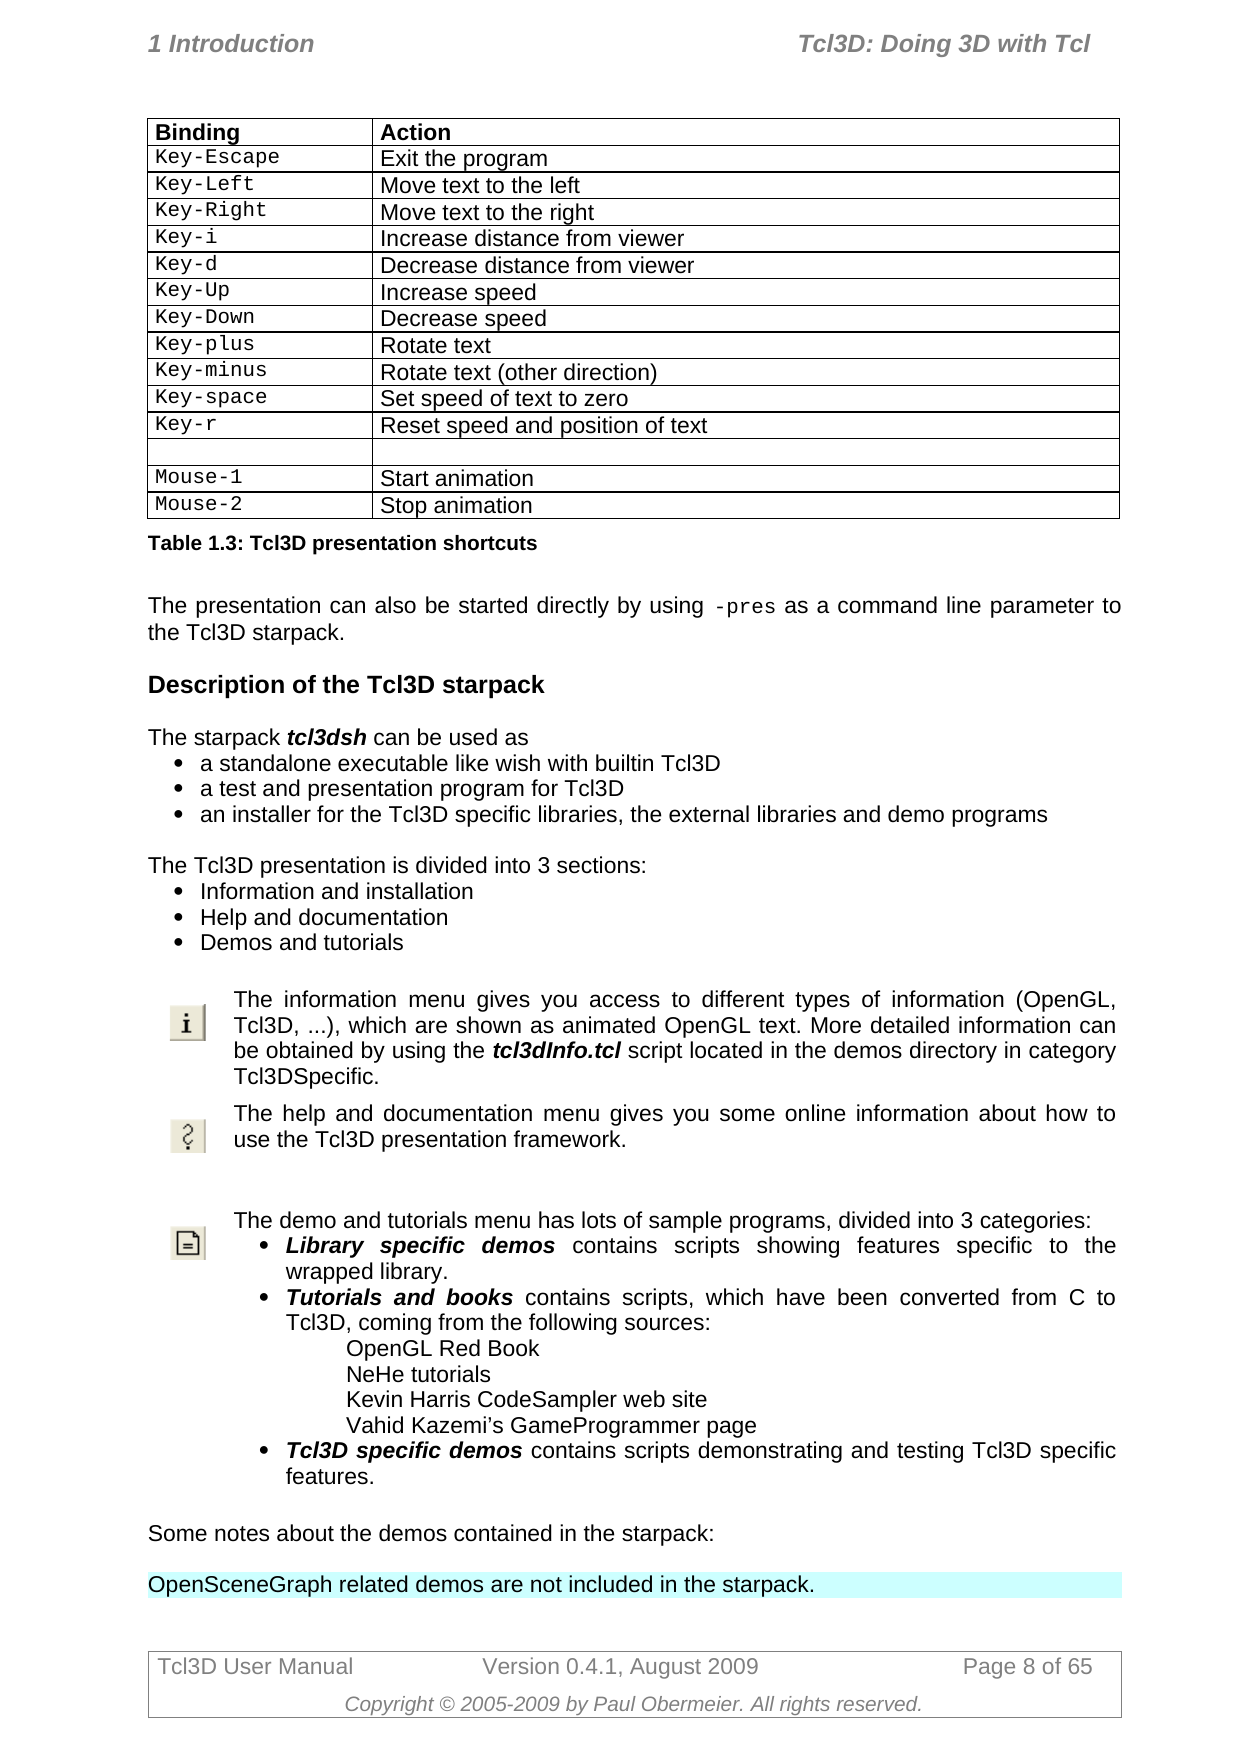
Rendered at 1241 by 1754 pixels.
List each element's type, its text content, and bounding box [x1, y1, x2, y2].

text Some notes about the demos contained in the starpack: [148, 1521, 1122, 1546]
table_cell [373, 439, 1119, 465]
table_cell Increase distance from viewer [373, 226, 1119, 251]
table_cell Key-minus [148, 359, 372, 385]
table_cell Start animation [373, 466, 1119, 491]
table_cell Key-plus [148, 333, 372, 358]
text The starpack tcl3dsh can be used as [148, 725, 1122, 750]
table_cell Key-r [148, 413, 372, 438]
table_cell Key-space [148, 386, 372, 411]
table_cell Rotate text [373, 333, 1119, 358]
picture [169, 1004, 206, 1041]
table_cell [148, 1202, 227, 1495]
list an installer for the Tcl3D specific libraries, the external libraries and demo programs [174, 802, 1122, 827]
table_cell Decrease speed [373, 306, 1119, 331]
table_header [148, 1005, 227, 1095]
table_cell The help and documentation menu gives you some online information about how to use the Tcl3D presentation framework. [228, 1095, 1123, 1202]
table_cell Key-Down [148, 306, 372, 331]
text The Tcl3D presentation is divided into 3 sections: [148, 853, 1122, 878]
picture [169, 1118, 206, 1153]
table_header Action [373, 119, 1119, 145]
list a test and presentation program for Tcl3D [174, 776, 1122, 802]
text Table 1.3: Tcl3D presentation shortcuts [148, 532, 1122, 555]
text Description of the Tcl3D starpack [148, 671, 1122, 699]
table_cell Decrease distance from viewer [373, 253, 1119, 278]
table_cell Key-Right [148, 199, 372, 225]
table_header [148, 981, 227, 1004]
table_cell Move text to the right [373, 199, 1119, 225]
table_cell Increase speed [373, 279, 1119, 305]
list Help and documentation [174, 904, 1122, 930]
table_cell Reset speed and position of text [373, 413, 1119, 438]
table_cell Key-Up [148, 279, 372, 305]
list Demos and tutorials [174, 930, 1122, 955]
table_cell Mouse-2 [148, 493, 372, 518]
picture [169, 1225, 206, 1260]
table_cell Key-Left [148, 173, 372, 198]
table_cell Set speed of text to zero [373, 386, 1119, 411]
table_cell [148, 1119, 227, 1202]
table_cell Exit the program [373, 146, 1119, 171]
table_cell Key-d [148, 253, 372, 278]
table_cell Mouse-1 [148, 466, 372, 491]
table_cell Move text to the left [373, 173, 1119, 198]
table_header Binding [148, 119, 372, 145]
text The presentation can also be started directly by using -pres as a command line parameter to the Tcl3D starpack. [148, 593, 1122, 646]
text OpenSceneGraph related demos are not included in the starpack. [148, 1572, 1122, 1598]
list Information and installation [174, 878, 1122, 904]
list a standalone executable like wish with builtin Tcl3D [174, 750, 1122, 776]
table_cell [148, 1095, 227, 1118]
table_cell Rotate text (other direction) [373, 359, 1119, 385]
table_cell Key-i [148, 226, 372, 251]
table_cell Stop animation [373, 493, 1119, 518]
table_cell The demo and tutorials menu has lots of sample programs, divided into 3 categories: Library specific demos contains scripts showing features specific to the wrapped library. Tutorials and books contains scripts, which have been converted from C to Tcl3D, coming from the following sources: OpenGL Red Book NeHe tutorials Kevin Harris CodeSampler web site Vahid Kazemi’s GameProgrammer page Tcl3D specific demos contains scripts demonstrating and testing Tcl3D specific features. [228, 1202, 1123, 1495]
table_cell [148, 439, 372, 465]
table_header The information menu gives you access to different types of information (OpenGL, Tcl3D, ...), which are shown as animated OpenGL text. More detailed information can be obtained by using the tcl3dInfo.tcl script located in the demos directory in category Tcl3DSpecific. [228, 981, 1123, 1095]
table_cell Key-Escape [148, 146, 372, 171]
